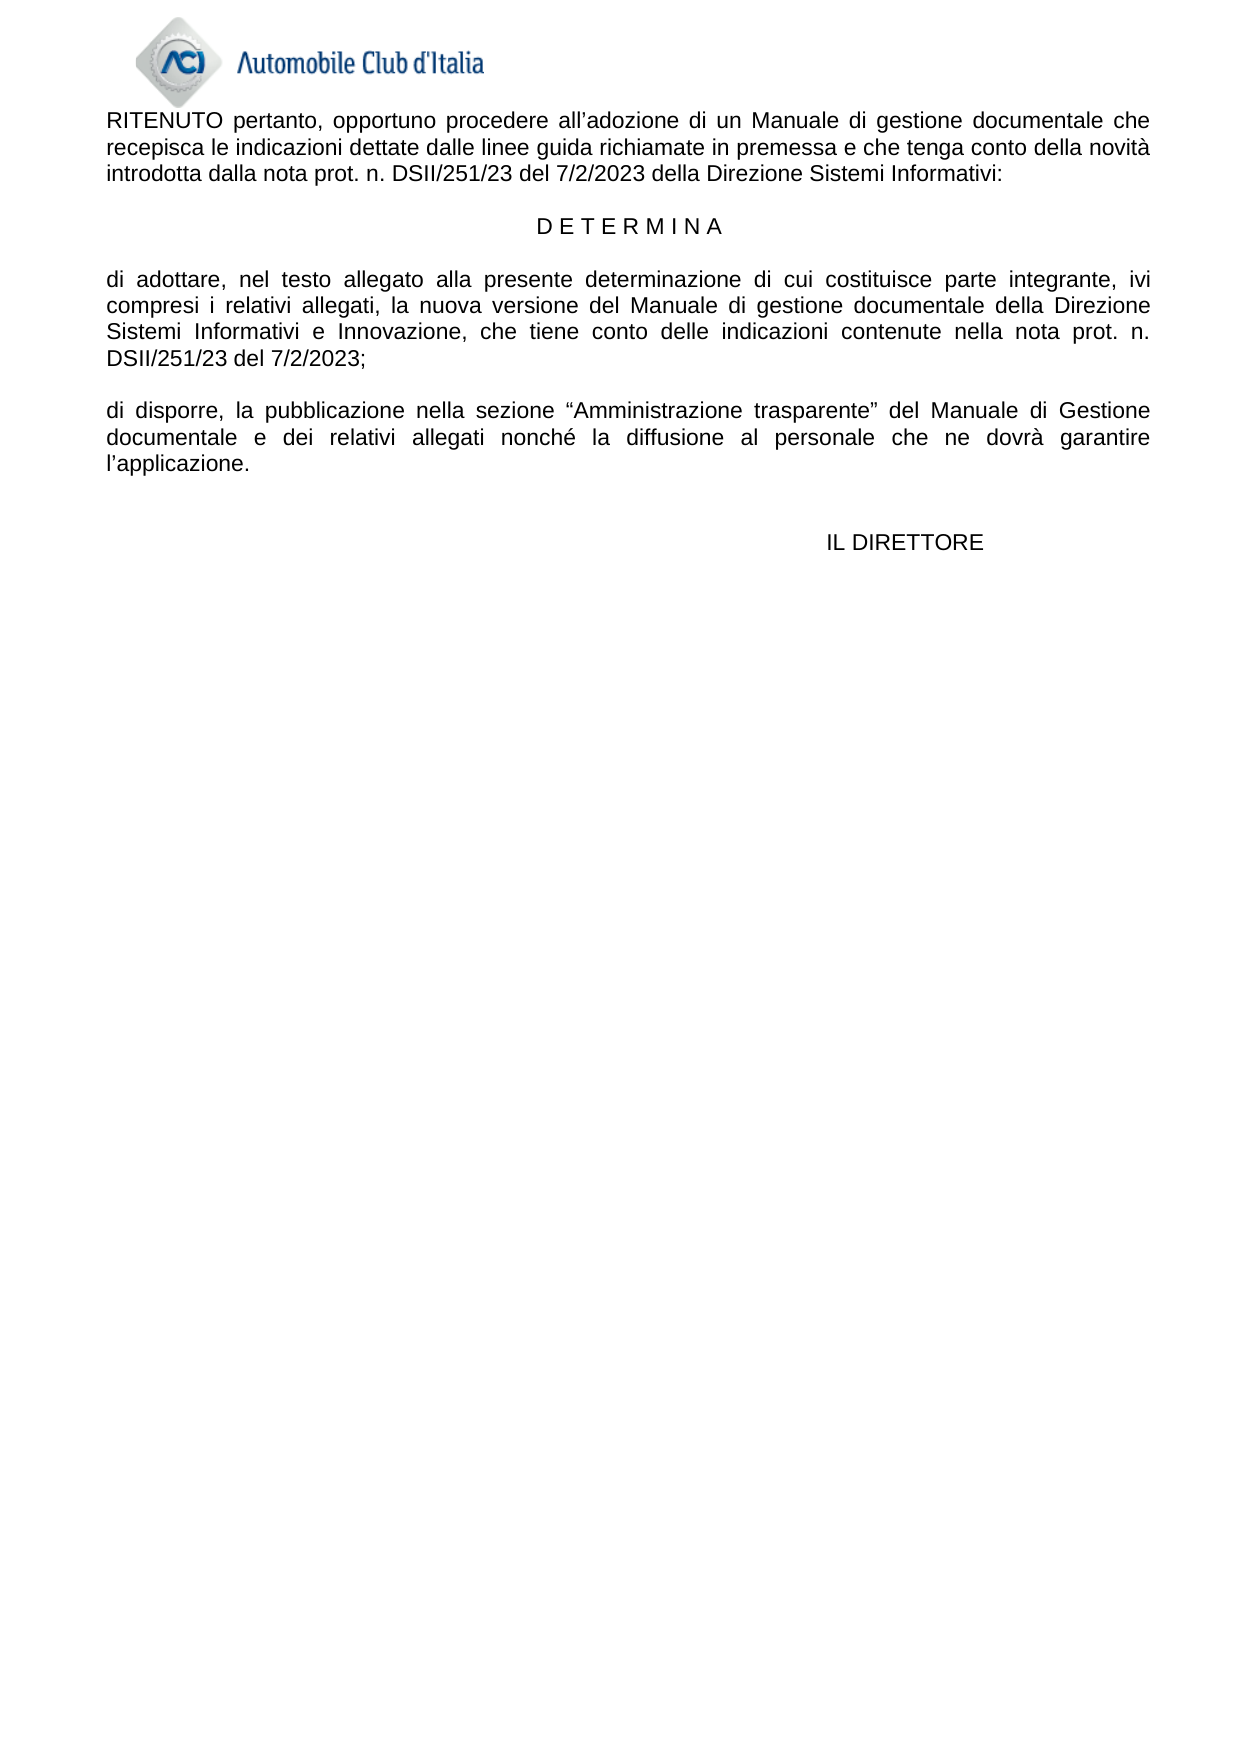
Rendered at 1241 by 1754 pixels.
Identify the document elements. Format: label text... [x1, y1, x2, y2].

picture [135, 17, 484, 108]
text di disporre, la pubblicazione nella sezione “Amministrazione trasparente” del Manuale di Gestione documentale e dei relativi allegati nonché la diffusione al personale che ne dovrà garantire l’applicazione. [106, 397, 1152, 476]
text D E T E R M I N A [106, 213, 1152, 239]
text RITENUTO pertanto, opportuno procedere all’adozione di un Manuale di gestione documentale che recepisca le indicazioni dettate dalle linee guida richiamate in premessa e che tenga conto della novità introdotta dalla nota prot. n. DSII/251/23 del 7/2/2023 della Direzione Sistemi Informativi: [106, 107, 1152, 187]
text di adottare, nel testo allegato alla presente determinazione di cui costituisce parte integrante, ivi compresi i relativi allegati, la nuova versione del Manuale di gestione documentale della Direzione Sistemi Informativi e Innovazione, che tiene conto delle indicazioni contenute nella nota prot. n. DSII/251/23 del 7/2/2023; [106, 266, 1152, 371]
text IL DIRETTORE [726, 529, 1077, 556]
